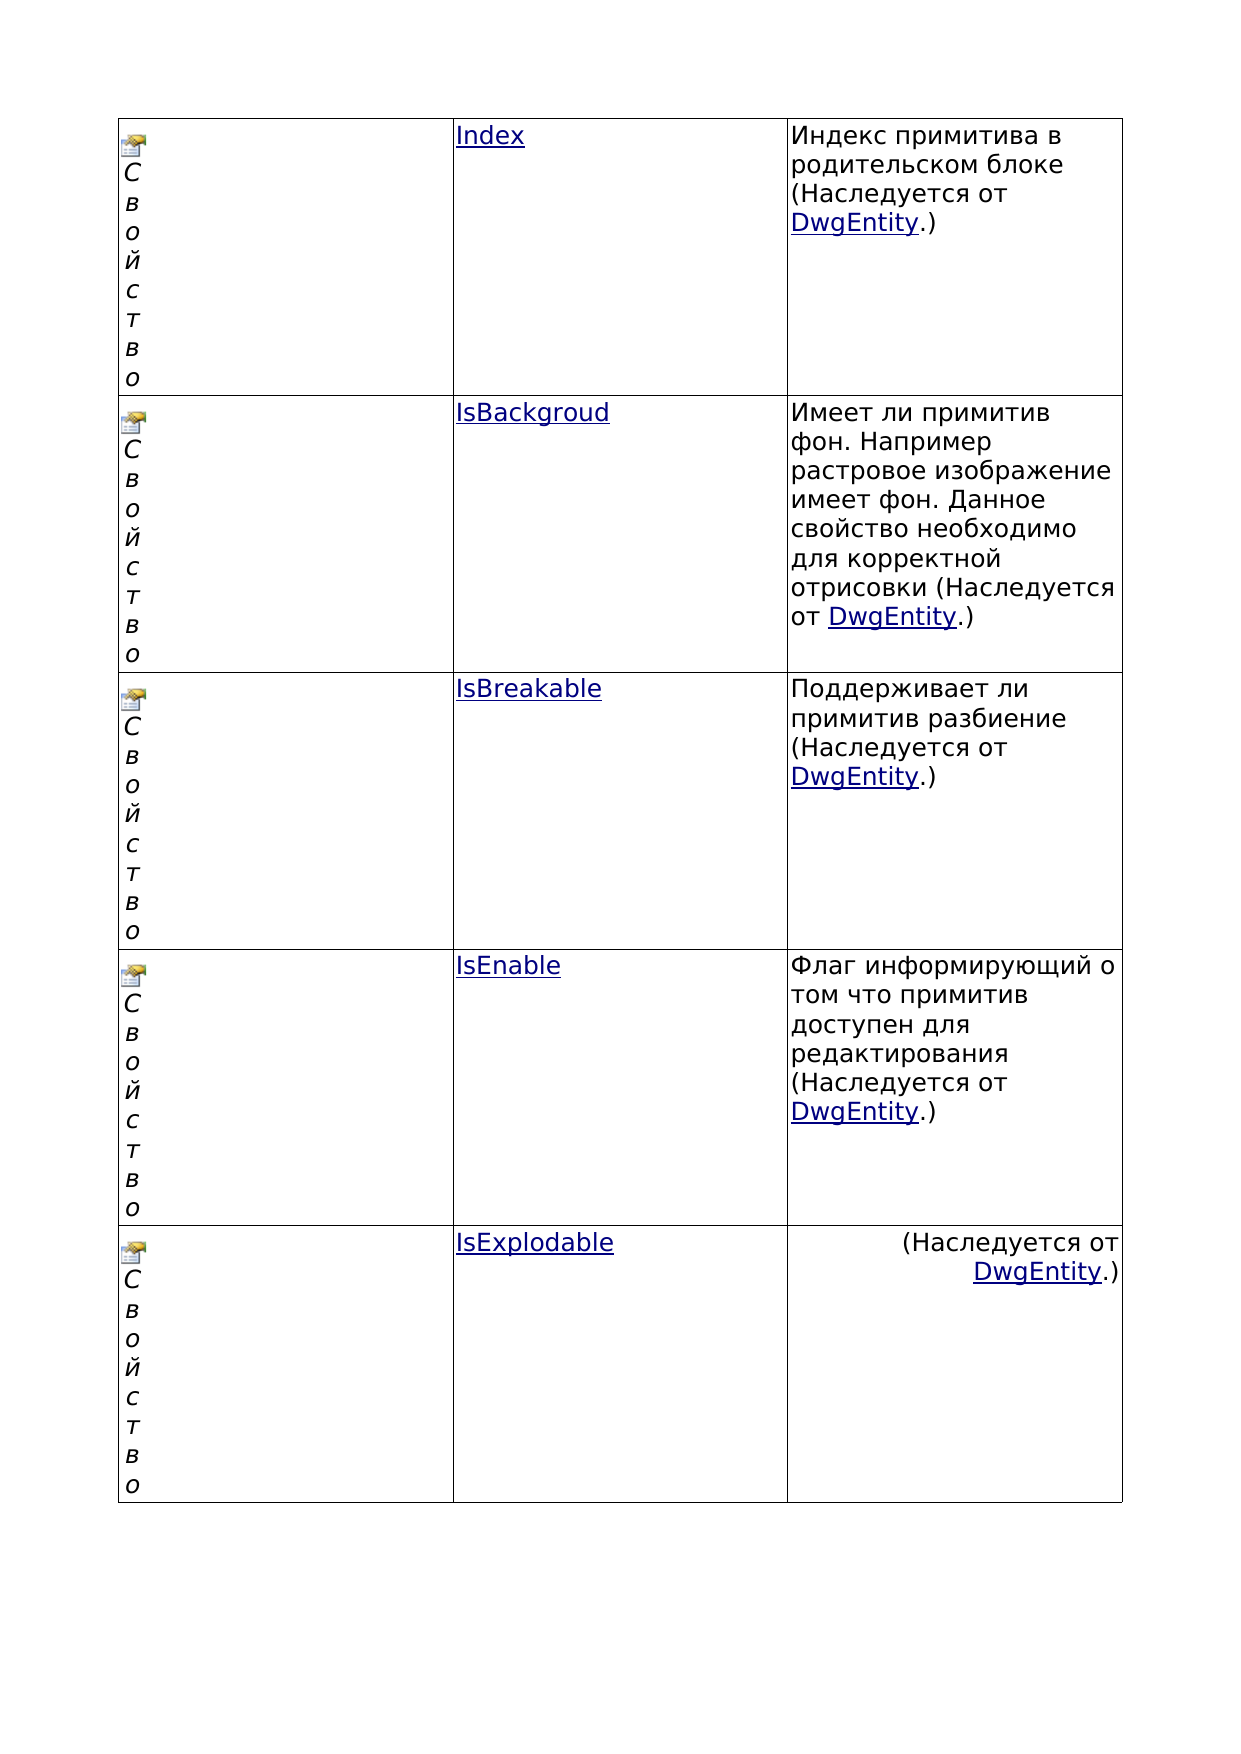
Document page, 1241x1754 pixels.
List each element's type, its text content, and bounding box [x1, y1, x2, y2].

table_cell IsBreakable [454, 673, 787, 948]
table_cell Имеет ли примитив фон. Например растровое изображение имеет фон. Данное свойство необходимо для корректной отрисовки (Наследуется от DwgEntity.) [788, 396, 1122, 672]
table_cell [119, 673, 453, 948]
table_cell [119, 119, 453, 395]
picture [121, 1240, 147, 1266]
picture [121, 963, 147, 989]
table_cell Флаг информирующий о том что примитив доступен для редактирования (Наследуется от DwgEntity.) [788, 950, 1122, 1225]
table_cell [119, 950, 453, 1225]
table_cell Поддерживает ли примитив разбиение (Наследуется от DwgEntity.) [788, 673, 1122, 948]
table_cell IsBackgroud [454, 396, 787, 672]
table_cell (Наследуется от DwgEntity.) [788, 1226, 1122, 1502]
table_cell Index [454, 119, 787, 395]
table_cell [119, 396, 453, 672]
table_cell [119, 1226, 453, 1502]
picture [121, 410, 147, 436]
table_cell IsEnable [454, 950, 787, 1225]
table_cell Индекс примитива в родительском блоке (Наследуется от DwgEntity.) [788, 119, 1122, 395]
picture [121, 133, 147, 159]
picture [121, 687, 147, 713]
table_cell IsExplodable [454, 1226, 787, 1502]
